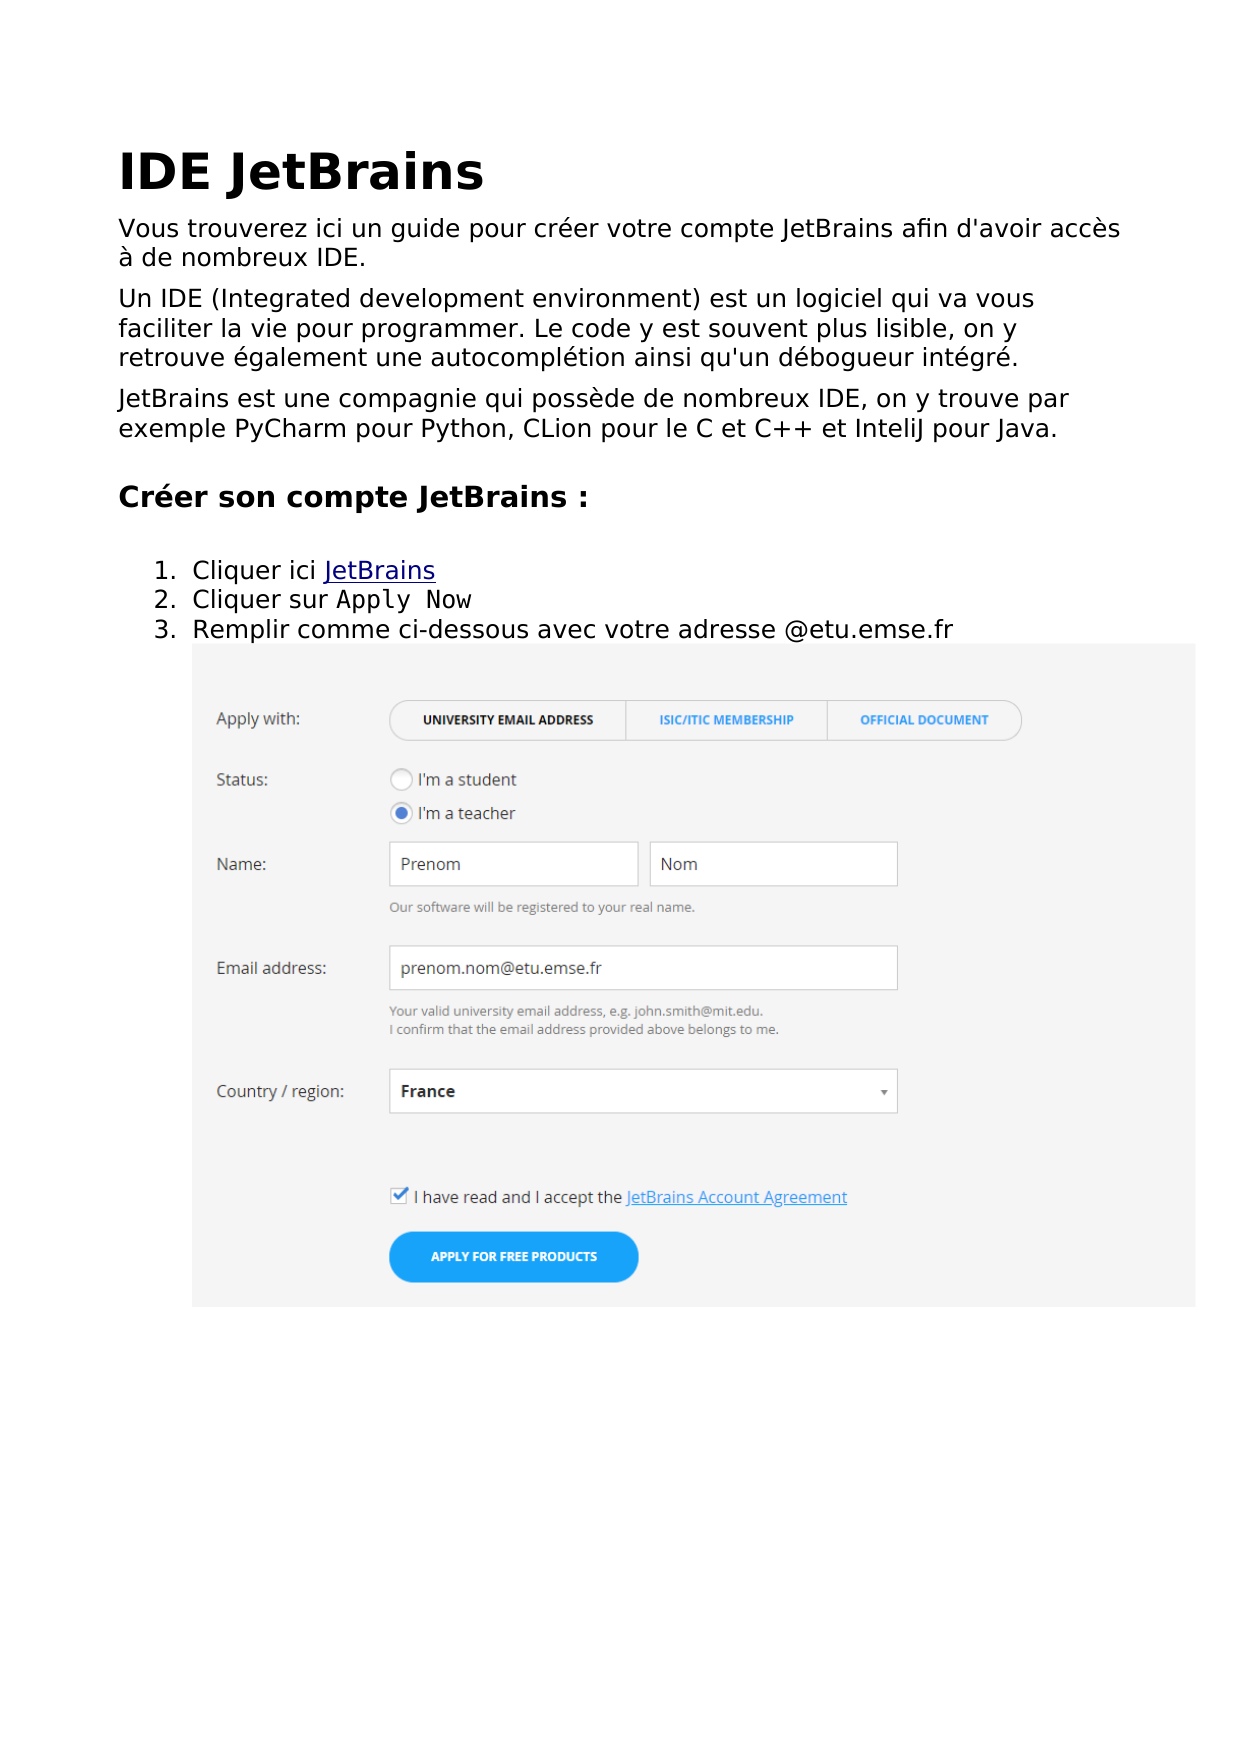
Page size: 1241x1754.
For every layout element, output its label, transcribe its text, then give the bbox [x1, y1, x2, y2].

picture [192, 643, 1196, 1310]
list Remplir comme ci-dessous avec votre adresse @etu.emse.fr [177, 615, 1122, 1309]
text JetBrains est une compagnie qui possède de nombreux IDE, on y trouve par exemple PyCharm pour Python, CLion pour le C et C++ et InteliJ pour Java. [118, 385, 1122, 443]
list Cliquer ici JetBrains [177, 556, 1122, 586]
text Vous trouverez ici un guide pour créer votre compte JetBrains afin d'avoir accès à de nombreux IDE. [118, 214, 1122, 272]
list Cliquer sur Apply Now [177, 586, 1122, 615]
subtitle IDE JetBrains [118, 143, 1122, 201]
subtitle Créer son compte JetBrains : [118, 481, 1122, 514]
text Un IDE (Integrated development environment) est un logiciel qui va vous faciliter la vie pour programmer. Le code y est souvent plus lisible, on y retrouve également une autocomplétion ainsi qu'un débogueur intégré. [118, 285, 1122, 372]
